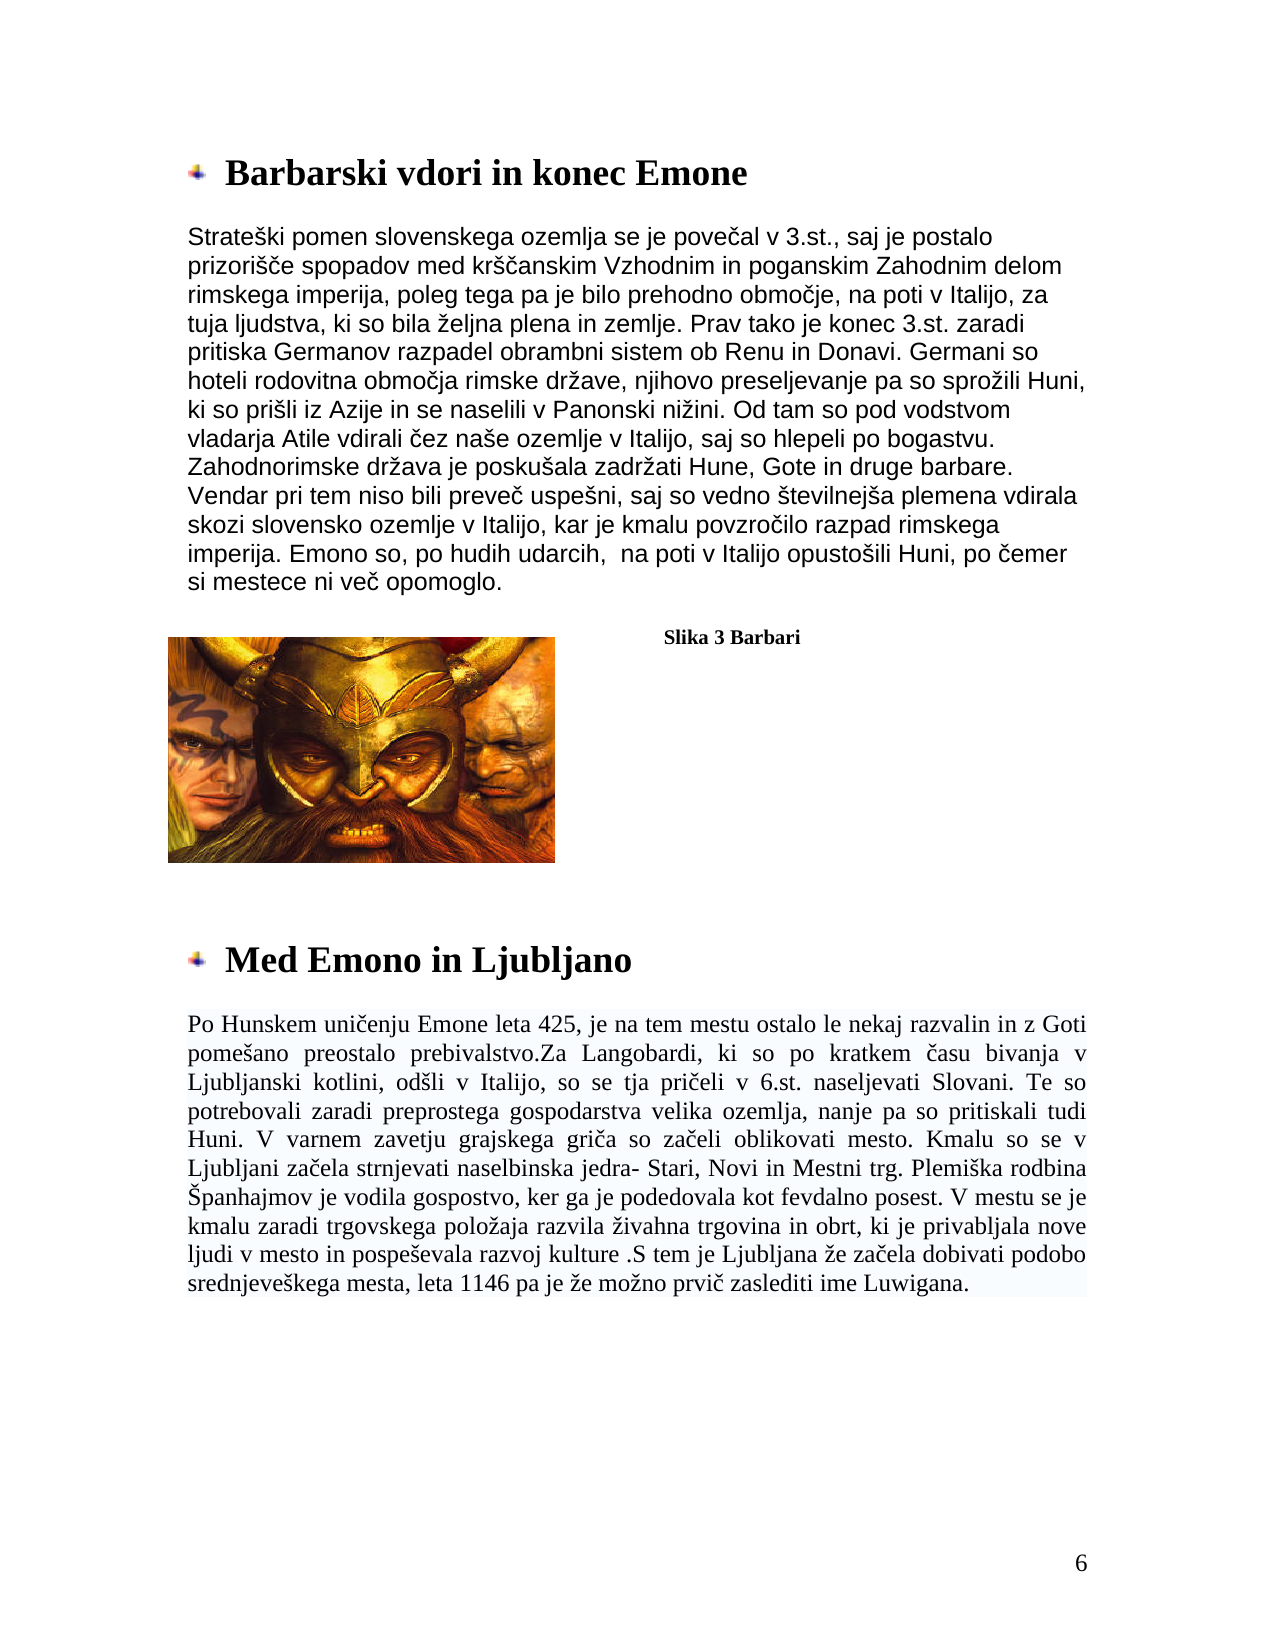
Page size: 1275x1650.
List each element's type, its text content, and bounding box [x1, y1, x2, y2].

text Po Hunskem uničenju Emone leta 425, je na tem mestu ostalo le nekaj razvalin in z Goti pomešano preostalo prebivalstvo.Za Langobardi, ki so po kratkem času bivanja v Ljubljanski kotlini, odšli v Italijo, so se tja pričeli v 6.st. naseljevati Slovani. Te so potrebovali zaradi preprostega gospodarstva velika ozemlja, nanje pa so pritiskali tudi Huni. V varnem zavetju grajskega griča so začeli oblikovati mesto. Kmalu so se v Ljubljani začela strnjevati naselbinska jedra- Stari, Novi in Mestni trg. Plemiška rodbina Španhajmov je vodila gospostvo, ker ga je podedovala kot fevdalno posest. V mestu se je kmalu zaradi trgovskega položaja razvila živahna trgovina in obrt, ki je privabljala nove ljudi v mesto in pospeševala razvoj kulture .S tem je Ljubljana že začela dobivati podobo srednjeveškega mesta, leta 1146 pa je že možno prvič zaslediti ime Luwigana. [187, 1009, 1087, 1297]
subtitle Med Emono in Ljubljano [187, 937, 1087, 980]
picture [188, 950, 206, 967]
picture [168, 637, 555, 863]
subtitle Strateški pomen slovenskega ozemlja se je povečal v 3.st., saj je postalo prizorišče spopadov med krščanskim Vzhodnim in poganskim Zahodnim delom rimskega imperija, poleg tega pa je bilo prehodno območje, na poti v Italijo, za tuja ljudstva, ki so bila željna plena in zemlje. Prav tako je konec 3.st. zaradi pritiska Germanov razpadel obrambni sistem ob Renu in Donavi. Germani so hoteli rodovitna območja rimske države, njihovo preseljevanje pa so sprožili Huni, ki so prišli iz Azije in se naselili v Panonski nižini. Od tam so pod vodstvom vladarja Atile vdirali čez naše ozemlje v Italijo, saj so hlepeli po bogastvu. Zahodnorimske država je poskušala zadržati Hune, Gote in druge barbare. Vendar pri tem niso bili preveč uspešni, saj so vedno številnejša plemena vdirala skozi slovensko ozemlje v Italijo, kar je kmalu povzročilo razpad rimskega imperija. Emono so, po hudih udarcih, na poti v Italijo opustošili Huni, po čemer si mestece ni več opomoglo. [187, 222, 1087, 596]
text Slika 3 Barbari [187, 625, 1087, 649]
picture [188, 163, 206, 180]
subtitle Barbarski vdori in konec Emone [187, 150, 1087, 193]
